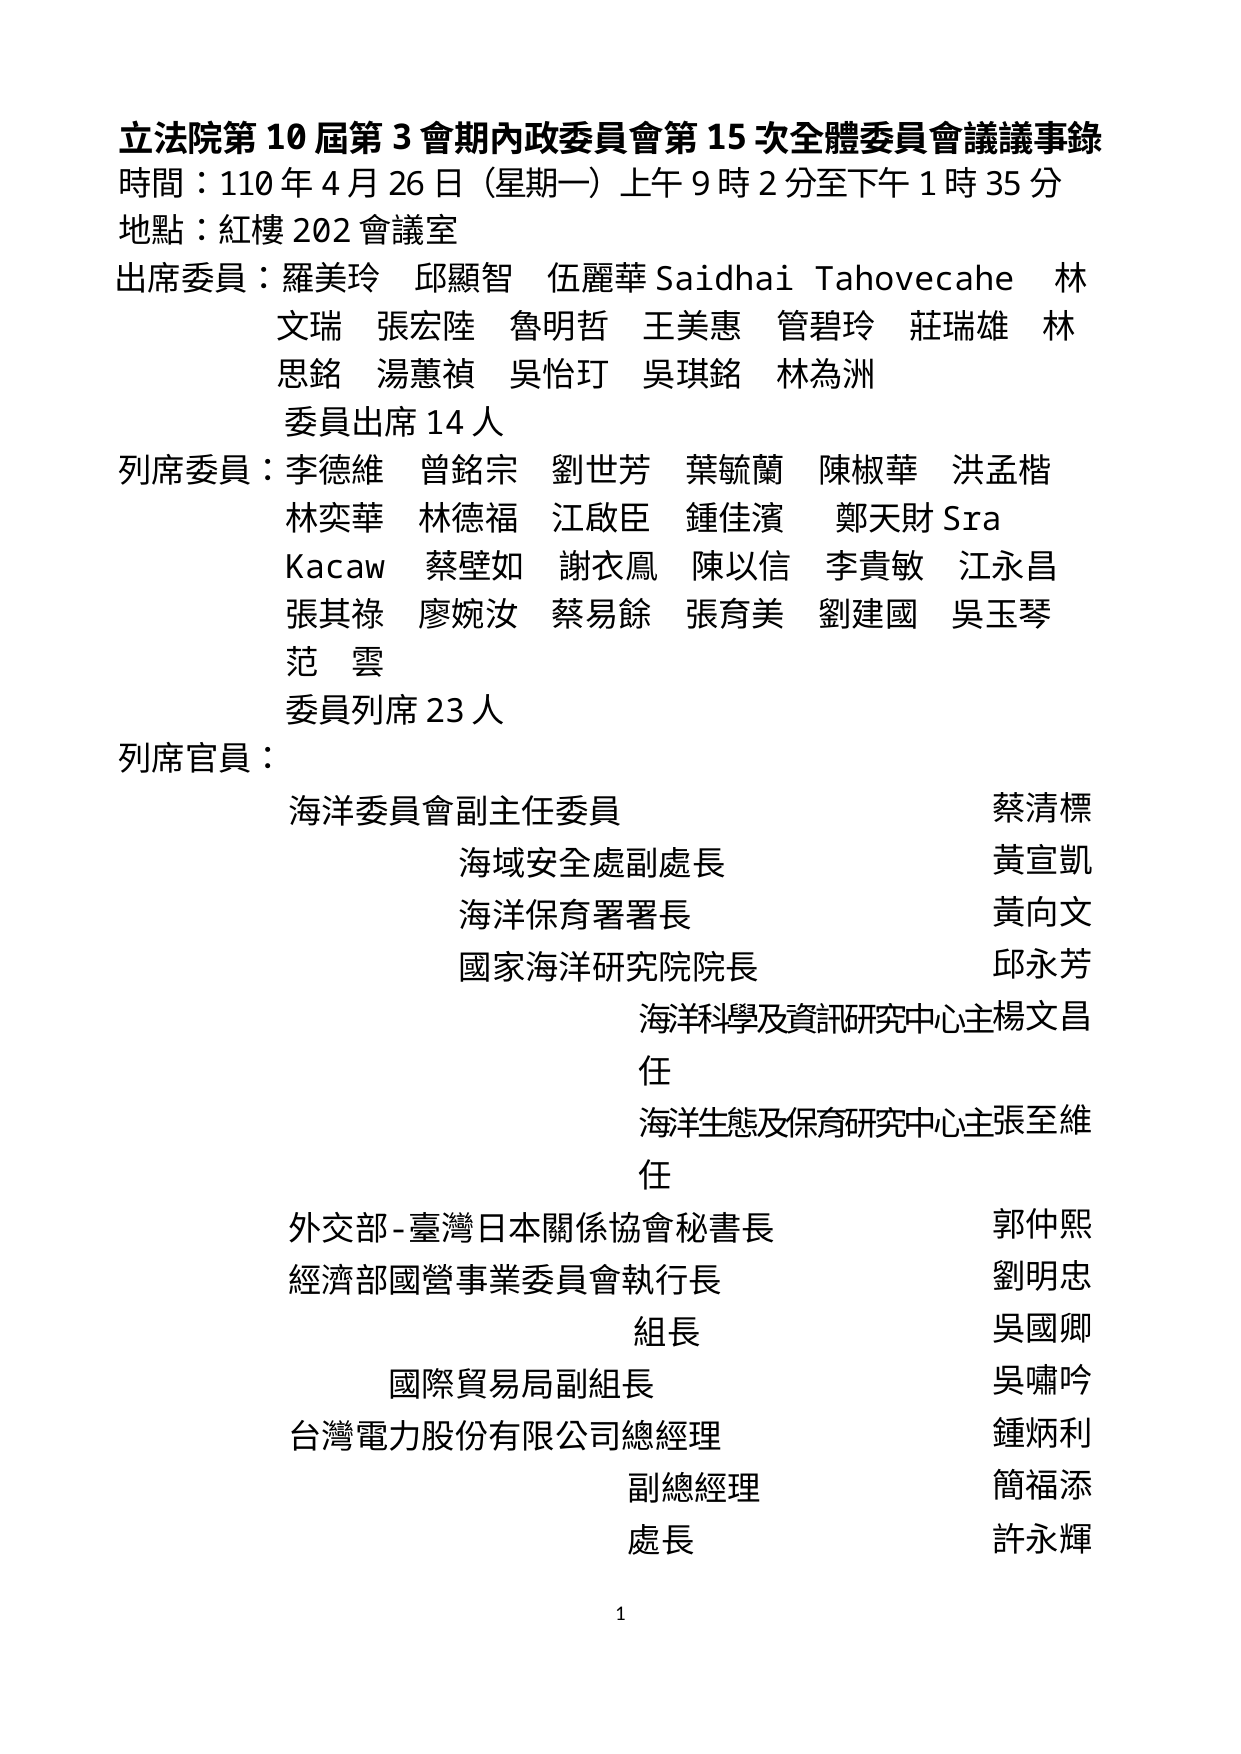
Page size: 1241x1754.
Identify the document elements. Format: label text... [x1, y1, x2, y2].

text 立法院第10屆第3會期內政委員會第15次全體委員會議議事錄 [118, 94, 1122, 157]
table_cell 劉明忠 [981, 1250, 1133, 1302]
table_cell [118, 1511, 277, 1563]
table_cell 邱永芳 [981, 938, 1133, 990]
table_cell 海洋科學及資訊研究中心主任 [277, 990, 981, 1094]
table_cell [118, 1355, 277, 1407]
text 出席委員：羅美玲 邱顯智 伍麗華Saidhai Tahovecahe 林文瑞 張宏陸 魯明哲 王美惠 管碧玲 莊瑞雄 林思銘 湯蕙禎 吳怡玎 吳琪銘 林為洲 [114, 252, 1093, 396]
table_cell [118, 1250, 277, 1302]
table_header [118, 782, 277, 834]
table_cell 郭仲熙 [981, 1198, 1133, 1250]
table_cell 副總經理 [277, 1459, 981, 1511]
table_cell 海域安全處副處長 [277, 834, 981, 886]
table_cell [118, 990, 277, 1094]
table_header 海洋委員會副主任委員 [277, 782, 981, 834]
table_cell 鍾炳利 [981, 1407, 1133, 1459]
table_cell 國家海洋研究院院長 [277, 938, 981, 990]
table_cell [118, 1407, 277, 1459]
table_cell [118, 1459, 277, 1511]
table_cell 黃宣凱 [981, 834, 1133, 886]
table_cell [118, 938, 277, 990]
table_cell 國際貿易局副組長 [277, 1355, 981, 1407]
table_cell [118, 886, 277, 938]
table_cell 簡福添 [981, 1459, 1133, 1511]
table_cell 組長 [277, 1303, 981, 1354]
table_cell 許永輝 [981, 1511, 1133, 1563]
table_cell 經濟部國營事業委員會執行長 [277, 1250, 981, 1302]
text 委員出席14人 [284, 396, 1148, 444]
text 列席委員：李德維 曾銘宗 劉世芳 葉毓蘭 陳椒華 洪孟楷 林奕華 林德福 江啟臣 鍾佳濱 鄭天財Sra Kacaw 蔡壁如 謝衣鳯 陳以信 李貴敏 江永昌 張其祿 廖婉汝 蔡易餘 張育美 劉建國 吳玉琴 范 雲 [118, 444, 1092, 684]
table_cell [118, 834, 277, 886]
table_cell 海洋生態及保育研究中心主任 [277, 1094, 981, 1198]
table_cell 台灣電力股份有限公司總經理 [277, 1407, 981, 1459]
text 委員列席23人 [118, 684, 1092, 732]
table_cell 吳嘯吟 [981, 1355, 1133, 1407]
table_cell 楊文昌 [981, 990, 1133, 1094]
table_cell [118, 1198, 277, 1250]
table_cell [118, 1094, 277, 1198]
table_header 蔡清標 [981, 782, 1133, 834]
table_cell 黃向文 [981, 886, 1133, 938]
text 地點：紅樓202會議室 [118, 204, 1122, 252]
table_cell 海洋保育署署長 [277, 886, 981, 938]
table_cell 張至維 [981, 1094, 1133, 1198]
text 時間：110年4月26日（星期一）上午9時2分至下午1時35分 [118, 157, 1122, 204]
table_cell 吳國卿 [981, 1303, 1133, 1354]
text 列席官員： [118, 732, 1148, 779]
table_cell 外交部-臺灣日本關係協會秘書長 [277, 1198, 981, 1250]
table_cell [118, 1303, 277, 1354]
table_cell 處長 [277, 1511, 981, 1563]
